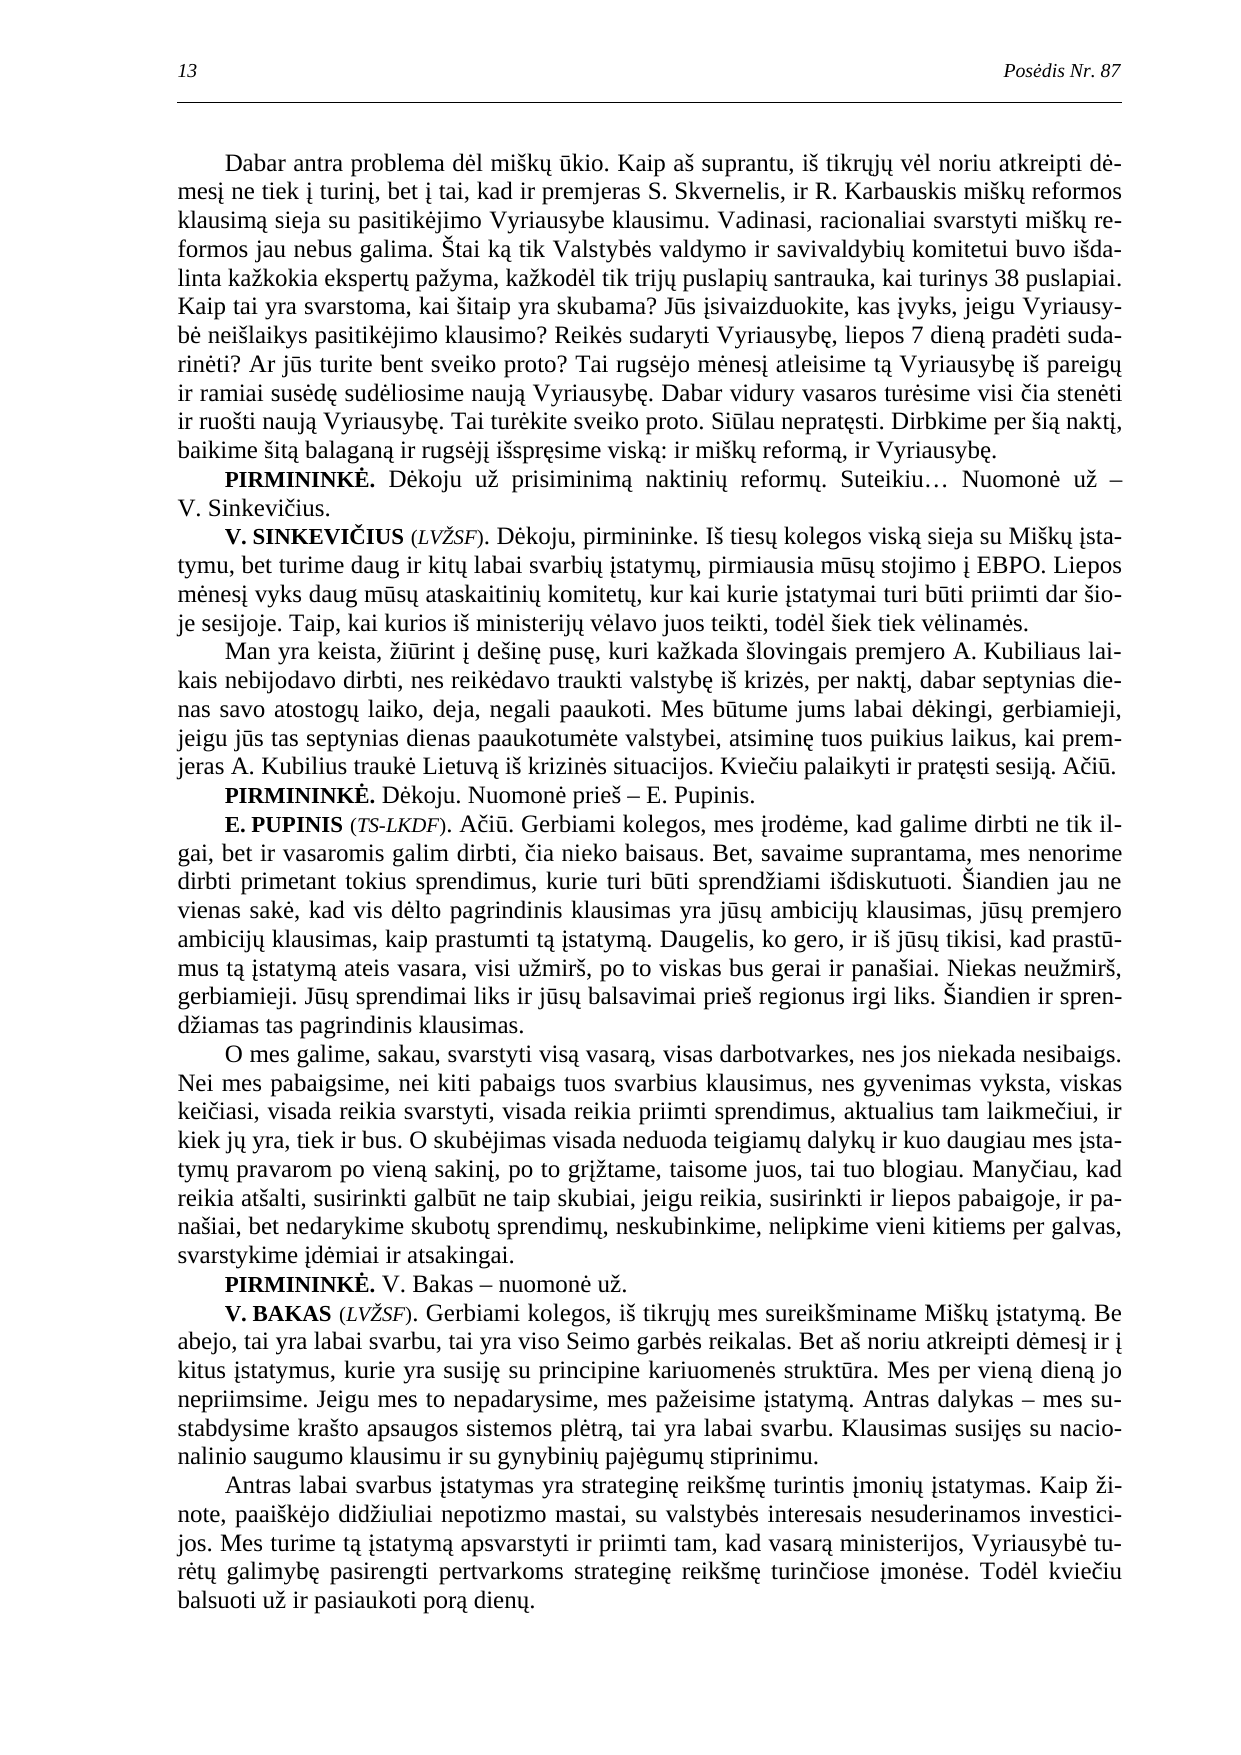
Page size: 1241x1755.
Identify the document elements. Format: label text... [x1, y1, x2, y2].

text Man yra keis­ta, žiū­rint į de­ši­nę pu­sę, ku­ri kaž­ka­da šlo­vin­gais prem­je­ro A. Ku­bi­liaus lai­kais ne­bi­jo­da­vo dirb­ti, nes rei­kė­da­vo trauk­ti vals­ty­bę iš kri­zės, per nak­tį, da­bar septynias die­nas sa­vo atos­to­gų lai­ko, de­ja, ne­ga­li pa­au­ko­ti. Mes bū­tu­me jums la­bai dė­kin­gi, ger­bia­mie­ji, jei­gu jūs tas septynias die­nas pa­au­ko­tu­mė­te vals­ty­bei, at­si­mi­nę tuos pui­kius lai­kus, kai prem­je­ras A. Ku­bi­lius trau­kė Lie­tu­vą iš kri­zi­nės si­tu­a­ci­jos. Kvie­čiu pa­lai­ky­ti ir pra­tęs­ti se­si­ją. Ačiū. [177, 636, 1122, 780]
text Da­bar an­tra pro­ble­ma dėl miš­kų ūkio. Kaip aš su­pran­tu, iš tik­rų­jų vėl no­riu at­kreip­ti dė­me­sį ne tiek į tu­ri­nį, bet į tai, kad ir prem­je­ras S. Skver­ne­lis, ir R. Kar­baus­kis miš­kų re­for­mos klau­si­mą sie­ja su pa­si­ti­kė­ji­mo Vy­riau­sy­be klau­si­mu. Va­di­na­si, ra­cio­na­liai svars­ty­ti miš­kų re­for­mos jau ne­bus ga­li­ma. Štai ką tik Vals­ty­bės val­dy­mo ir sa­vi­val­dy­bių ko­mi­te­tui bu­vo iš­da­lin­ta kaž­ko­kia eks­per­tų pa­žy­ma, kaž­ko­dėl tik tri­jų pus­la­pių san­trau­ka, kai tu­ri­nys 38 pus­la­piai. Kaip tai yra svars­to­ma, kai ši­taip yra sku­ba­ma? Jūs įsi­vaiz­duo­ki­te, kas įvyks, jei­gu Vy­riau­sy­bė ne­iš­lai­kys pa­si­ti­kė­ji­mo klau­si­mo? Rei­kės su­da­ry­ti Vy­riau­sy­bę, lie­pos 7 die­ną pra­dė­ti su­da­ri­nė­ti? Ar jūs tu­ri­te bent svei­ko pro­to? Tai rug­sė­jo mė­ne­sį at­lei­si­me tą Vy­riau­sy­bę iš pa­rei­gų ir ra­miai su­sė­dę su­dė­lio­si­me nau­ją Vy­riau­sy­bę. Da­bar vi­du­ry va­sa­ros tu­rė­si­me vi­si čia ste­nė­ti ir ruoš­ti nau­ją Vy­riau­sy­bę. Tai tu­rė­ki­te svei­ko pro­to. Siū­lau ne­pra­tęs­ti. Dirb­ki­me per šią nak­tį, bai­ki­me ši­tą ba­la­ga­ną ir rug­sė­jį iš­sprę­si­me vis­ką: ir miš­kų re­for­mą, ir Vy­riau­sy­bę. [177, 148, 1122, 464]
text V. SINKEVIČIUS (LVŽSF). Dė­ko­ju, pir­mi­nin­ke. Iš tie­sų ko­le­gos vis­ką sie­ja su Miš­kų įsta­ty­mu, bet tu­ri­me daug ir ki­tų la­bai svar­bių įsta­ty­mų, pir­miau­sia mū­sų sto­ji­mo į EBPO. Lie­pos mė­ne­sį vyks daug mū­sų ata­skai­ti­nių ko­mi­te­tų, kur kai ku­rie įsta­ty­mai tu­ri bū­ti pri­im­ti dar šio­je se­si­jo­je. Taip, kai ku­rios iš mi­nis­te­ri­jų vė­la­vo juos teik­ti, to­dėl šiek tiek vė­li­na­mės. [177, 521, 1122, 636]
text V. BAKAS (LVŽSF). Ger­bia­mi ko­le­gos, iš tik­rų­jų mes su­reikš­mi­na­me Miš­kų įsta­ty­mą. Be abe­jo, tai yra la­bai svar­bu, tai yra vi­so Sei­mo gar­bės rei­ka­las. Bet aš no­riu at­kreip­ti dė­me­sį ir į ki­tus įsta­ty­mus, ku­rie yra su­si­ję su prin­ci­pi­ne ka­riuo­me­nės struk­tū­ra. Mes per vie­ną die­ną jo ne­pri­im­si­me. Jei­gu mes to ne­pa­da­ry­si­me, mes pa­žei­si­me įsta­ty­mą. Ant­ras da­ly­kas – mes su­stab­dy­si­me kraš­to ap­sau­gos sis­te­mos plėt­rą, tai yra la­bai svar­bu. Klau­si­mas su­si­jęs su na­cio­na­li­nio sau­gu­mo klau­si­mu ir su gy­ny­bi­nių pa­jė­gu­mų stip­ri­ni­mu. [177, 1298, 1122, 1470]
text O mes ga­li­me, sa­kau, svars­ty­ti vi­są va­sa­rą, vi­sas dar­bo­tvarkes, nes jos nie­ka­da ne­si­baigs. Nei mes pa­baig­si­me, nei ki­ti pa­baigs tuos svar­bius klau­si­mus, nes gy­ve­ni­mas vyks­ta, vis­kas kei­čia­si, vi­sa­da rei­kia svars­ty­ti, vi­sa­da rei­kia pri­im­ti spren­di­mus, ak­tu­a­lius tam laik­me­čiui, ir kiek jų yra, tiek ir bus. O sku­bė­ji­mas vi­sa­da ne­duo­da tei­gia­mų da­ly­kų ir kuo dau­giau mes įsta­ty­mų pra­va­rom po vie­ną sa­ki­nį, po to grįž­ta­me, tai­so­me juos, tai tuo blo­giau. Ma­ny­čiau, kad rei­kia at­šal­ti, su­si­rink­ti gal­būt ne taip sku­biai, jei­gu rei­kia, su­si­rink­ti ir lie­pos pa­bai­go­je, ir pa­na­šiai, bet ne­da­ry­ki­me sku­bo­tų spren­di­mų, ne­sku­bin­ki­me, ne­lip­ki­me vie­ni ki­tiems per gal­vas, svars­ty­ki­me įdė­miai ir at­sa­kin­gai. [177, 1039, 1122, 1269]
text PIRMININKĖ. Dė­ko­ju. Nuo­mo­nė prieš – E. Pu­pi­nis. [177, 780, 1122, 809]
text PIRMININKĖ. V. Ba­kas – nuo­mo­nė už. [177, 1269, 1122, 1298]
text PIRMININKĖ. Dė­ko­ju už pri­si­mi­ni­mą nak­ti­nių re­for­mų. Su­tei­kiu… Nuo­mo­nė už – V. Sin­ke­vi­čius. [177, 464, 1122, 521]
text Ant­ras la­bai svar­bus įsta­ty­mas yra stra­te­gi­nę reikš­mę tu­rin­tis įmo­nių įsta­ty­mas. Kaip ži­no­te, pa­aiš­kė­jo di­džiu­liai ne­po­tiz­mo mas­tai, su vals­ty­bės in­te­re­sais ne­su­de­ri­na­mos in­ves­ti­ci­jos. Mes tu­ri­me tą įsta­ty­mą ap­svars­ty­ti ir pri­im­ti tam, kad va­sa­rą mi­nis­te­ri­jos, Vy­riau­sy­bė tu­rė­tų ga­li­my­bę pa­si­reng­ti per­tvar­koms stra­te­gi­nę reikš­mę tu­rin­čio­se įmo­nė­se. To­dėl kvie­čiu bal­suo­ti už ir pa­si­au­ko­ti po­rą die­nų. [177, 1470, 1122, 1614]
text E. PUPINIS (TS-LKDF). Ačiū. Ger­bia­mi ko­le­gos, mes įro­dė­me, kad ga­li­me dirb­ti ne tik il­gai, bet ir va­sa­ro­mis ga­lim dirb­ti, čia nie­ko bai­saus. Bet, sa­vai­me su­pran­ta­ma, mes ne­no­ri­me dirb­ti pri­me­tant to­kius spren­di­mus, ku­rie tu­ri bū­ti spren­džia­mi iš­dis­ku­tuo­ti. Šian­dien jau ne vie­nas sa­kė, kad vis dėl­to pa­grin­di­nis klau­si­mas yra jū­sų am­bi­ci­jų klau­si­mas, jū­sų prem­je­ro am­bi­ci­jų klau­si­mas, kaip pra­stum­ti tą įsta­ty­mą. Dau­ge­lis, ko ge­ro, ir iš jū­sų ti­ki­si, kad pra­stū­mus tą įsta­ty­mą at­eis va­sa­ra, vi­si už­mirš, po to vis­kas bus ge­rai ir pa­na­šiai. Nie­kas ne­už­mirš, ger­bia­mie­ji. Jūsų spren­di­mai liks ir jū­sų bal­sa­vi­mai prieš re­gio­nus ir­gi liks. Šian­dien ir spren­džia­mas tas pa­grin­di­nis klau­si­mas. [177, 809, 1122, 1039]
